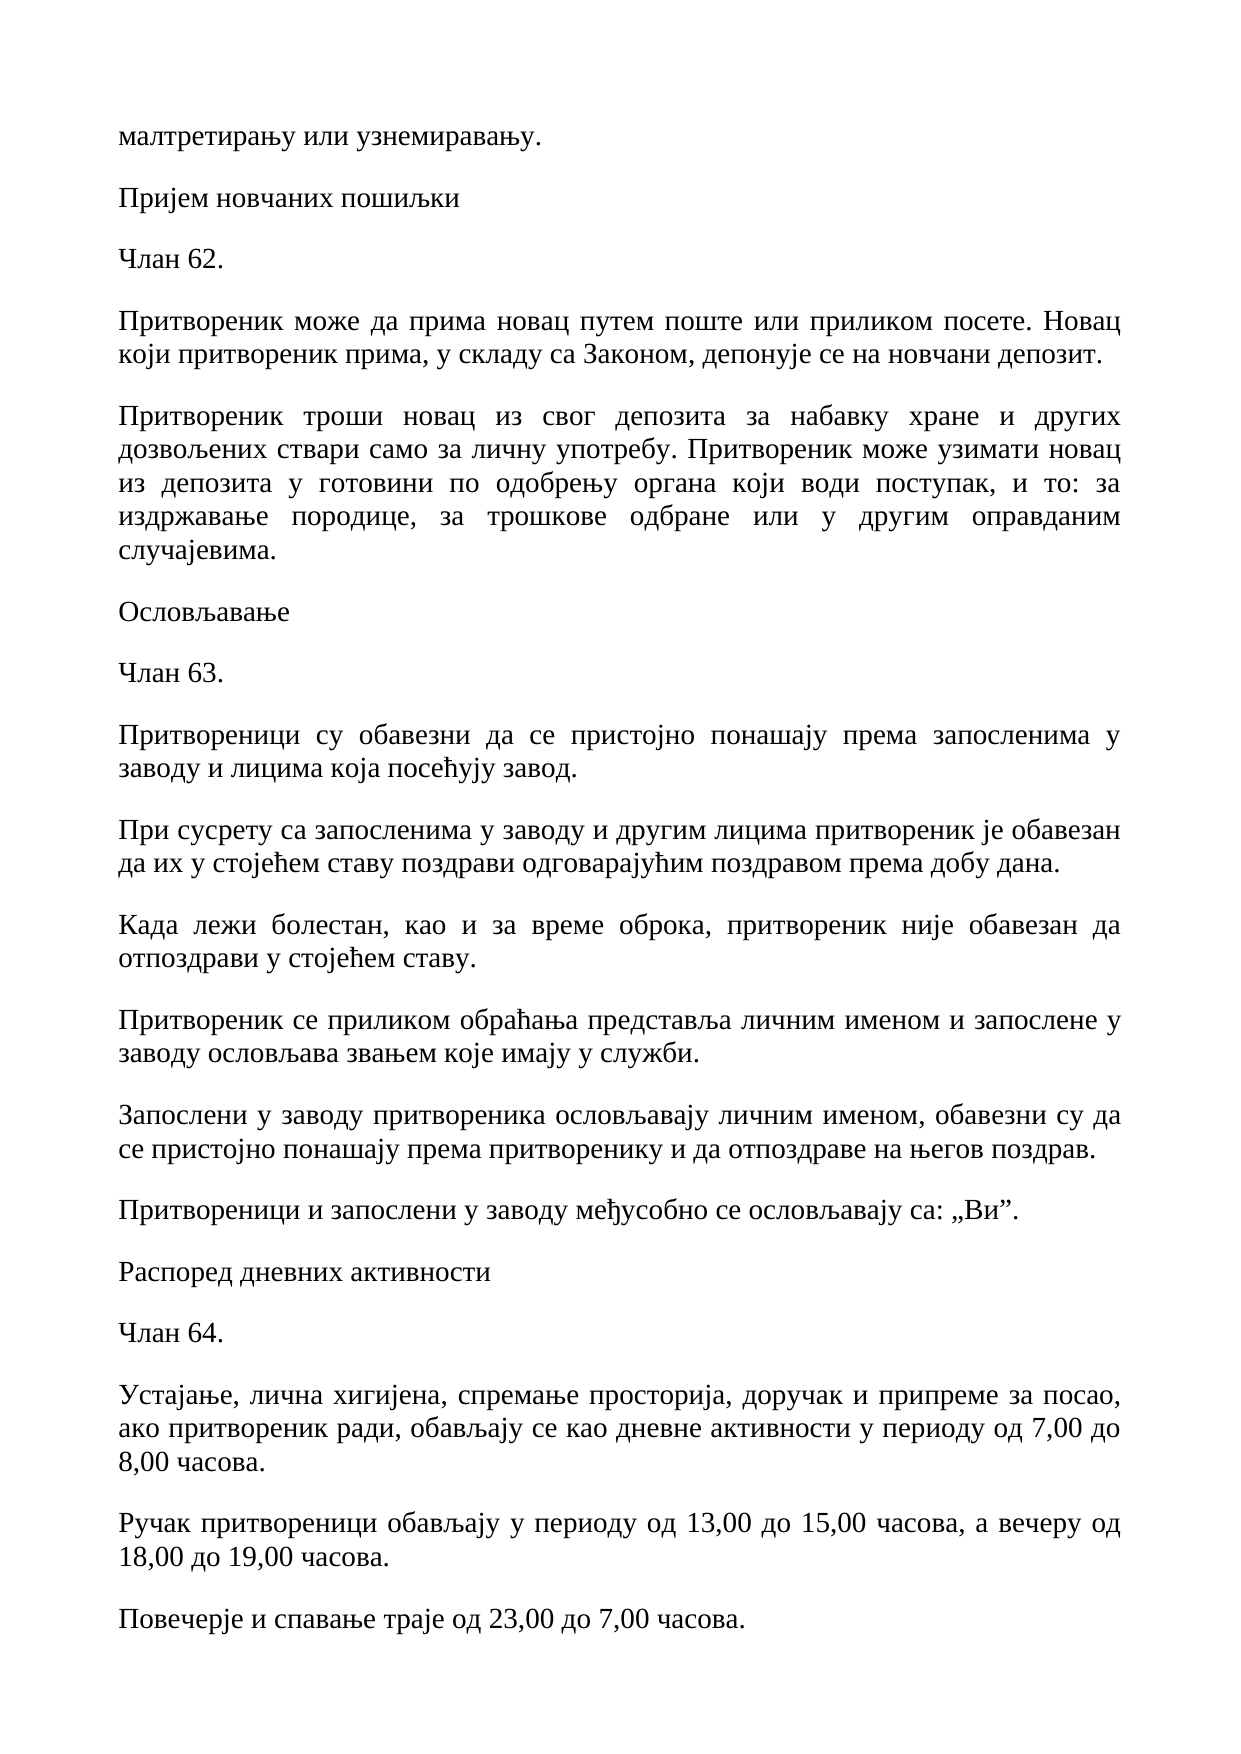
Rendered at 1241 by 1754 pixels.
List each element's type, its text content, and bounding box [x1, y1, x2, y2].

text Ручак притвореници обављају у периоду од 13,00 до 15,00 часова, а вечеру од 18,00 до 19,00 часова. [118, 1506, 1122, 1573]
text Притвореник троши новац из свог депозита за набавку хране и других дозвољених ствари само за личну употребу. Притвореник може узимати новац из депозита у готовини по одобрењу органа који води поступак, и то: за издржавање породице, за трошкове одбране или у другим оправданим случајевима. [118, 398, 1122, 566]
text Члан 63. [118, 655, 1122, 689]
text малтретирању или узнемиравању. [118, 118, 1122, 152]
text Пријем новчаних пошиљки [118, 180, 1122, 213]
text Члан 64. [118, 1315, 1122, 1349]
text Распоред дневних активности [118, 1254, 1122, 1287]
text Притвореници и запослени у заводу међусобно се ословљавају са: „Ви”. [118, 1192, 1122, 1226]
text Притвореник може да прима новац путем поште или приликом посете. Новац који притвореник прима, у складу са Законом, депонује се на новчани депозит. [118, 303, 1122, 370]
text Устајање, лична хигијена, спремање просторија, доручак и припреме за посао, ако притвореник ради, обављају се као дневне активности у периоду од 7,00 до 8,00 часова. [118, 1377, 1122, 1478]
text Члан 62. [118, 241, 1122, 275]
text Повечерје и спавање траје од 23,00 до 7,00 часова. [118, 1601, 1122, 1634]
text Запослени у заводу притвореника ословљавају личним именом, обавезни су да се пристојно понашају према притворенику и да отпоздраве на његов поздрав. [118, 1097, 1122, 1164]
text При сусрету са запосленима у заводу и другим лицима притвореник је обавезан да их у стојећем ставу поздрави одговарајућим поздравом према добу дана. [118, 812, 1122, 879]
text Ословљавање [118, 594, 1122, 627]
text Притвореници су обавезни да се пристојно понашају према запосленима у заводу и лицима која посећују завод. [118, 717, 1122, 784]
text Када лежи болестан, као и за време оброка, притвореник није обавезан да отпоздрави у стојећем ставу. [118, 907, 1122, 974]
text Притвореник се приликом обраћања представља личним именом и запослене у заводу ословљава звањем које имају у служби. [118, 1002, 1122, 1069]
